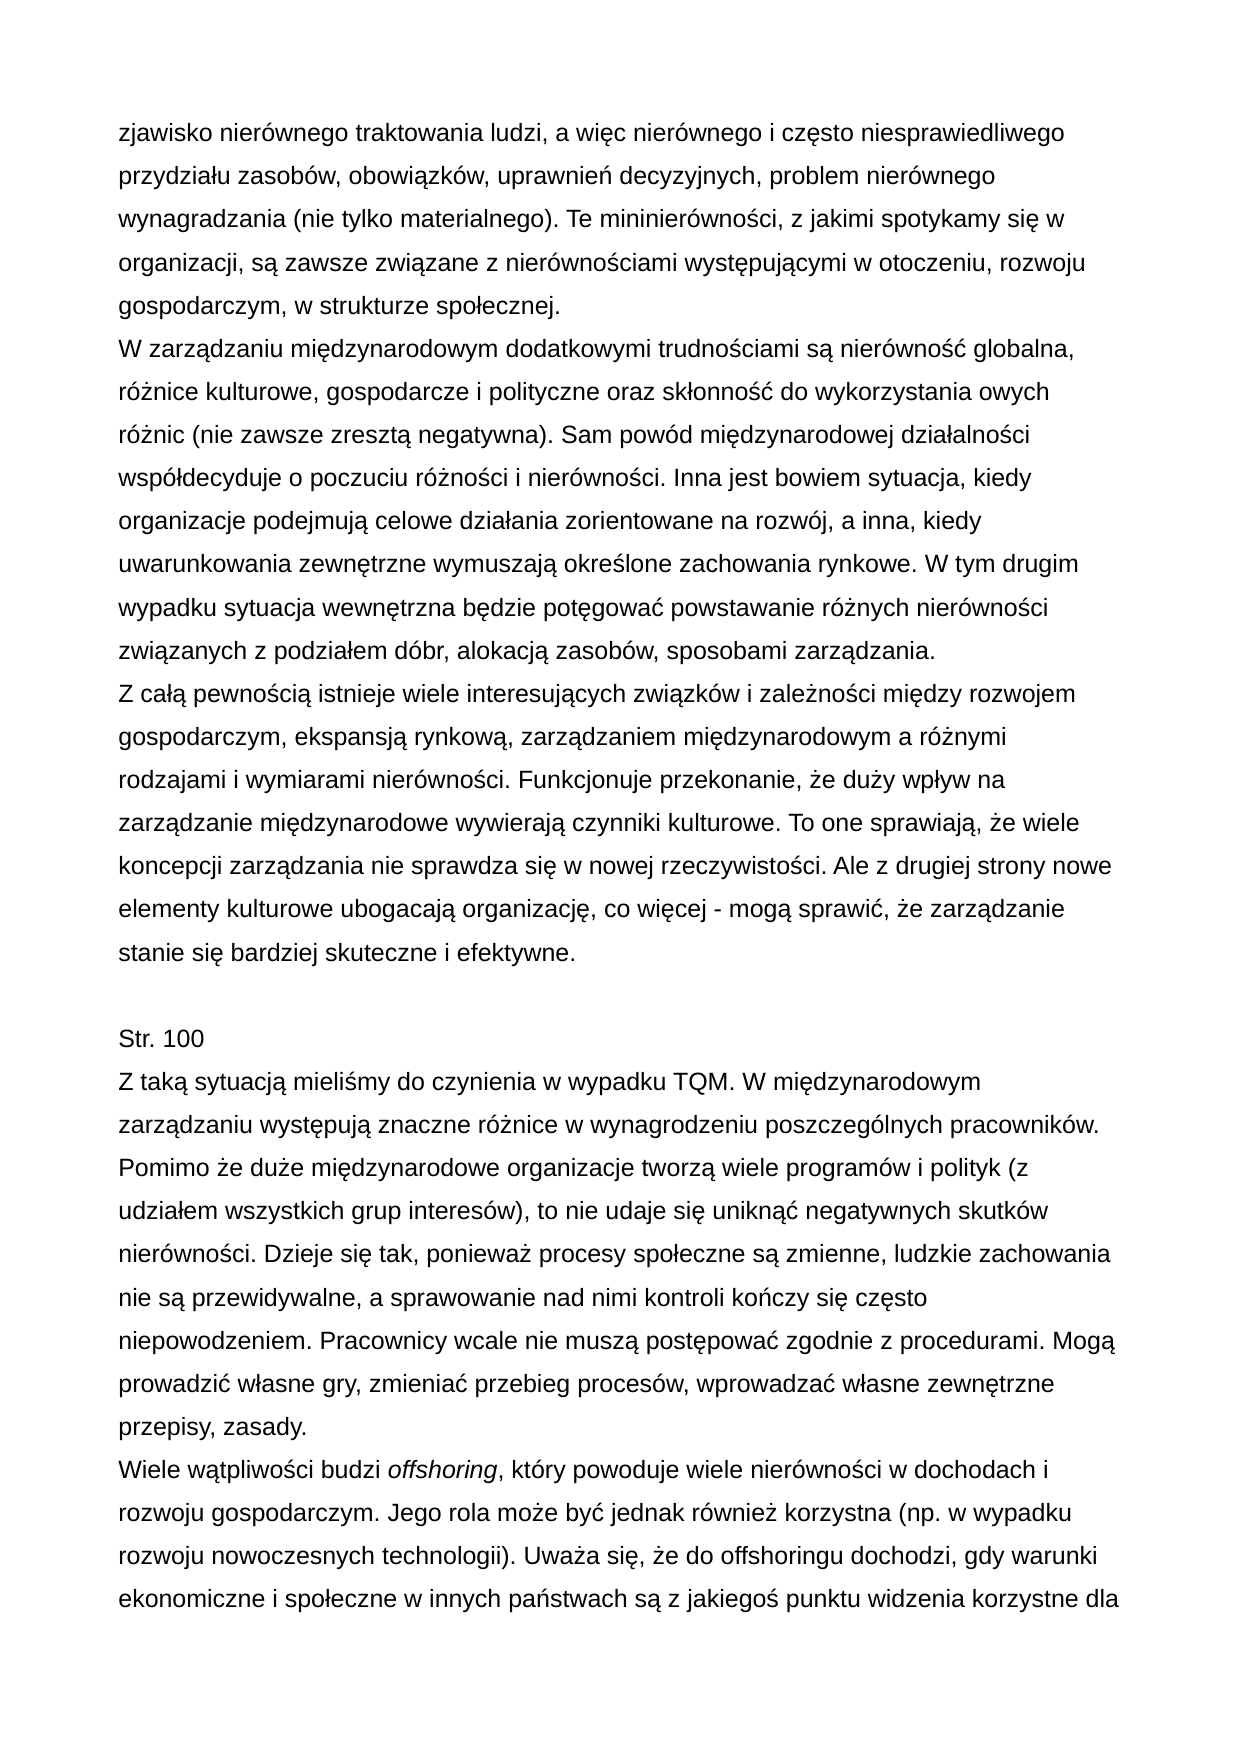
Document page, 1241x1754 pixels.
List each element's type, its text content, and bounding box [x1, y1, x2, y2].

text zjawisko nierównego traktowania ludzi, a więc nierównego i często niesprawiedliwego przydziału zasobów, obowiązków, uprawnień decyzyjnych, problem nierównego wynagradzania (nie tylko materialnego). Te mininierówności, z jakimi spotykamy się w organizacji, są zawsze związane z nierównościami występującymi w otoczeniu, rozwoju gospodarczym, w strukturze społecznej. [118, 118, 1122, 319]
text W zarządzaniu międzynarodowym dodatkowymi trudnościami są nierówność globalna, różnice kulturowe, gospodarcze i polityczne oraz skłonność do wykorzystania owych różnic (nie zawsze zresztą negatywna). Sam powód międzynarodowej działalności współdecyduje o poczuciu różności i nierówności. Inna jest bowiem sytuacja, kiedy organizacje podejmują celowe działania zorientowane na rozwój, a inna, kiedy uwarunkowania zewnętrzne wymuszają określone zachowania rynkowe. W tym drugim wypadku sytuacja wewnętrzna będzie potęgować powstawanie różnych nierówności związanych z podziałem dóbr, alokacją zasobów, sposobami zarządzania. [118, 334, 1122, 664]
text Z taką sytuacją mieliśmy do czynienia w wypadku TQM. W międzynarodowym zarządzaniu występują znaczne różnice w wynagrodzeniu poszczególnych pracowników. Pomimo że duże międzynarodowe organizacje tworzą wiele programów i polityk (z udziałem wszystkich grup interesów), to nie udaje się uniknąć negatywnych skutków nierówności. Dzieje się tak, ponieważ procesy społeczne są zmienne, ludzkie zachowania nie są przewidywalne, a sprawowanie nad nimi kontroli kończy się często niepowodzeniem. Pracownicy wcale nie muszą postępować zgodnie z procedurami. Mogą prowadzić własne gry, zmieniać przebieg procesów, wprowadzać własne zewnętrzne przepisy, zasady. [118, 1067, 1122, 1441]
text Z całą pewnością istnieje wiele interesujących związków i zależności między rozwojem gospodarczym, ekspansją rynkową, zarządzaniem międzynarodowym a różnymi rodzajami i wymiarami nierówności. Funkcjonuje przekonanie, że duży wpływ na zarządzanie międzynarodowe wywierają czynniki kulturowe. To one sprawiają, że wiele koncepcji zarządzania nie sprawdza się w nowej rzeczywistości. Ale z drugiej strony nowe elementy kulturowe ubogacają organizację, co więcej - mogą sprawić, że zarządzanie stanie się bardziej skuteczne i efektywne. [118, 679, 1122, 966]
text Str. 100 [118, 1024, 1122, 1052]
text Wiele wątpliwości budzi offshoring, który powoduje wiele nierówności w dochodach i rozwoju gospodarczym. Jego rola może być jednak również korzystna (np. w wypadku rozwoju nowoczesnych technologii). Uważa się, że do offshoringu dochodzi, gdy warunki ekonomiczne i społeczne w innych państwach są z jakiegoś punktu widzenia korzystne dla [118, 1455, 1122, 1613]
